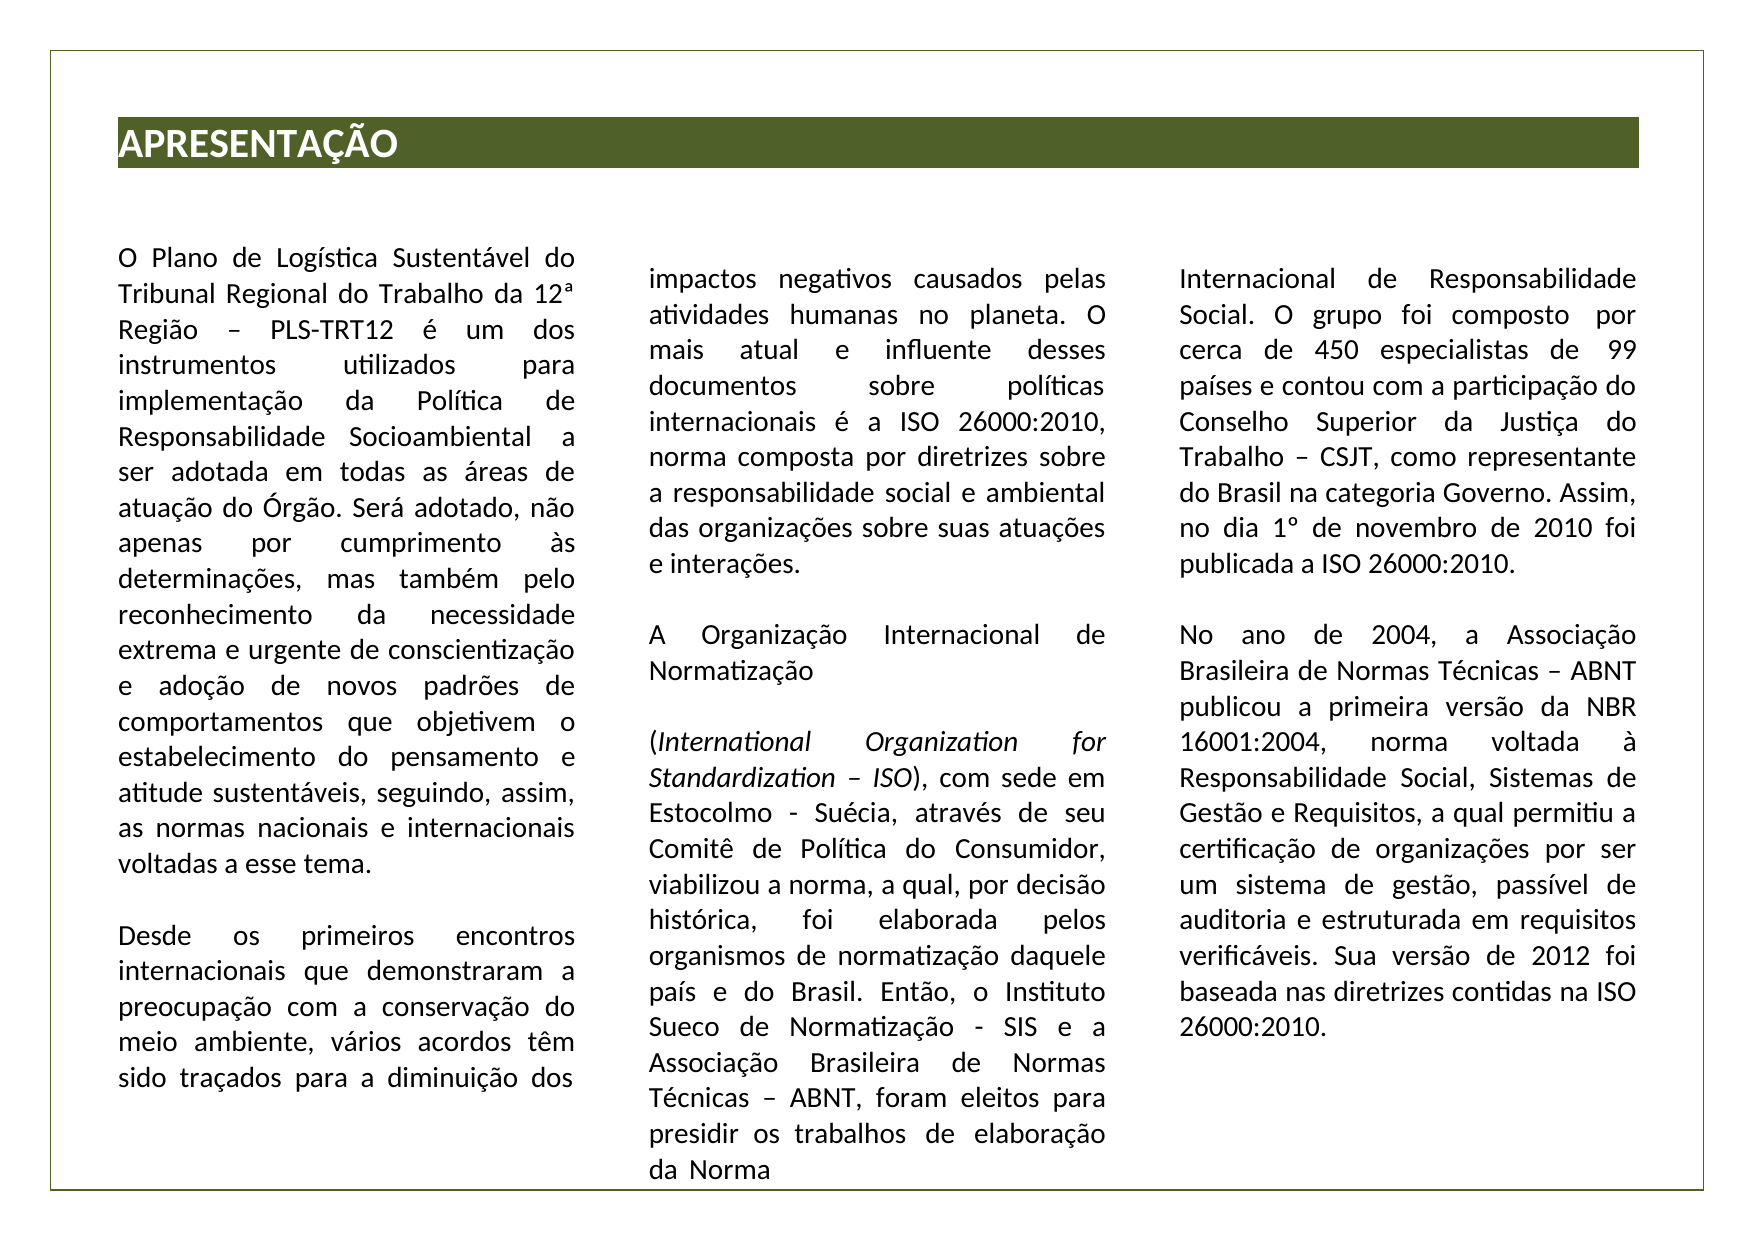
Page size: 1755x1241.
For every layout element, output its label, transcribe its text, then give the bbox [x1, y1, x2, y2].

text impactos negativos causados pelas atividades humanas no planeta. O mais atual e influente desses documentos sobre políticas internacionais é a ISO 26000:2010, norma composta por diretrizes sobre a responsabilidade social e ambiental das organizações sobre suas atuações e interações. [648, 260, 1106, 581]
text A Organização Internacional de Normatização (International Organization for Standardization – ISO), com sede em Estocolmo - Suécia, através de seu Comitê de Política do Consumidor, viabilizou a norma, a qual, por decisão histórica, foi elaborada pelos organismos de normatização daquele país e do Brasil. Então, o Instituto Sueco de Normatização - SIS e a Associação Brasileira de Normas Técnicas – ABNT, foram eleitos para presidir os trabalhos de elaboração da Norma [648, 616, 1106, 1186]
text O Plano de Logística Sustentável do Tribunal Regional do Trabalho da 12ª Região – PLS-TRT12 é um dos instrumentos utilizados para implementação da Política de Responsabilidade Socioambiental a ser adotada em todas as áreas de atuação do Órgão. Será adotado, não apenas por cumprimento às determinações, mas também pelo reconhecimento da necessidade extrema e urgente de conscientização e adoção de novos padrões de comportamentos que objetivem o estabelecimento do pensamento e atitude sustentáveis, seguindo, assim, as normas nacionais e internacionais voltadas a esse tema. [118, 239, 575, 881]
text Internacional de Responsabilidade Social. O grupo foi composto por cerca de 450 especialistas de 99 países e contou com a participação do Conselho Superior da Justiça do Trabalho – CSJT, como representante do Brasil na categoria Governo. Assim, no dia 1º de novembro de 2010 foi publicada a ISO 26000:2010. [1179, 260, 1637, 581]
subtitle APRESENTAÇÃO [118, 117, 1664, 168]
text Desde os primeiros encontros internacionais que demonstraram a preocupação com a conservação do meio ambiente, vários acordos têm sido traçados para a diminuição dos [118, 917, 575, 1095]
text No ano de 2004, a Associação Brasileira de Normas Técnicas – ABNT publicou a primeira versão da NBR 16001:2004, norma voltada à Responsabilidade Social, Sistemas de Gestão e Requisitos, a qual permitiu a certificação de organizações por ser um sistema de gestão, passível de auditoria e estruturada em requisitos verificáveis. Sua versão de 2012 foi baseada nas diretrizes contidas na ISO 26000:2010. [1179, 616, 1637, 1044]
